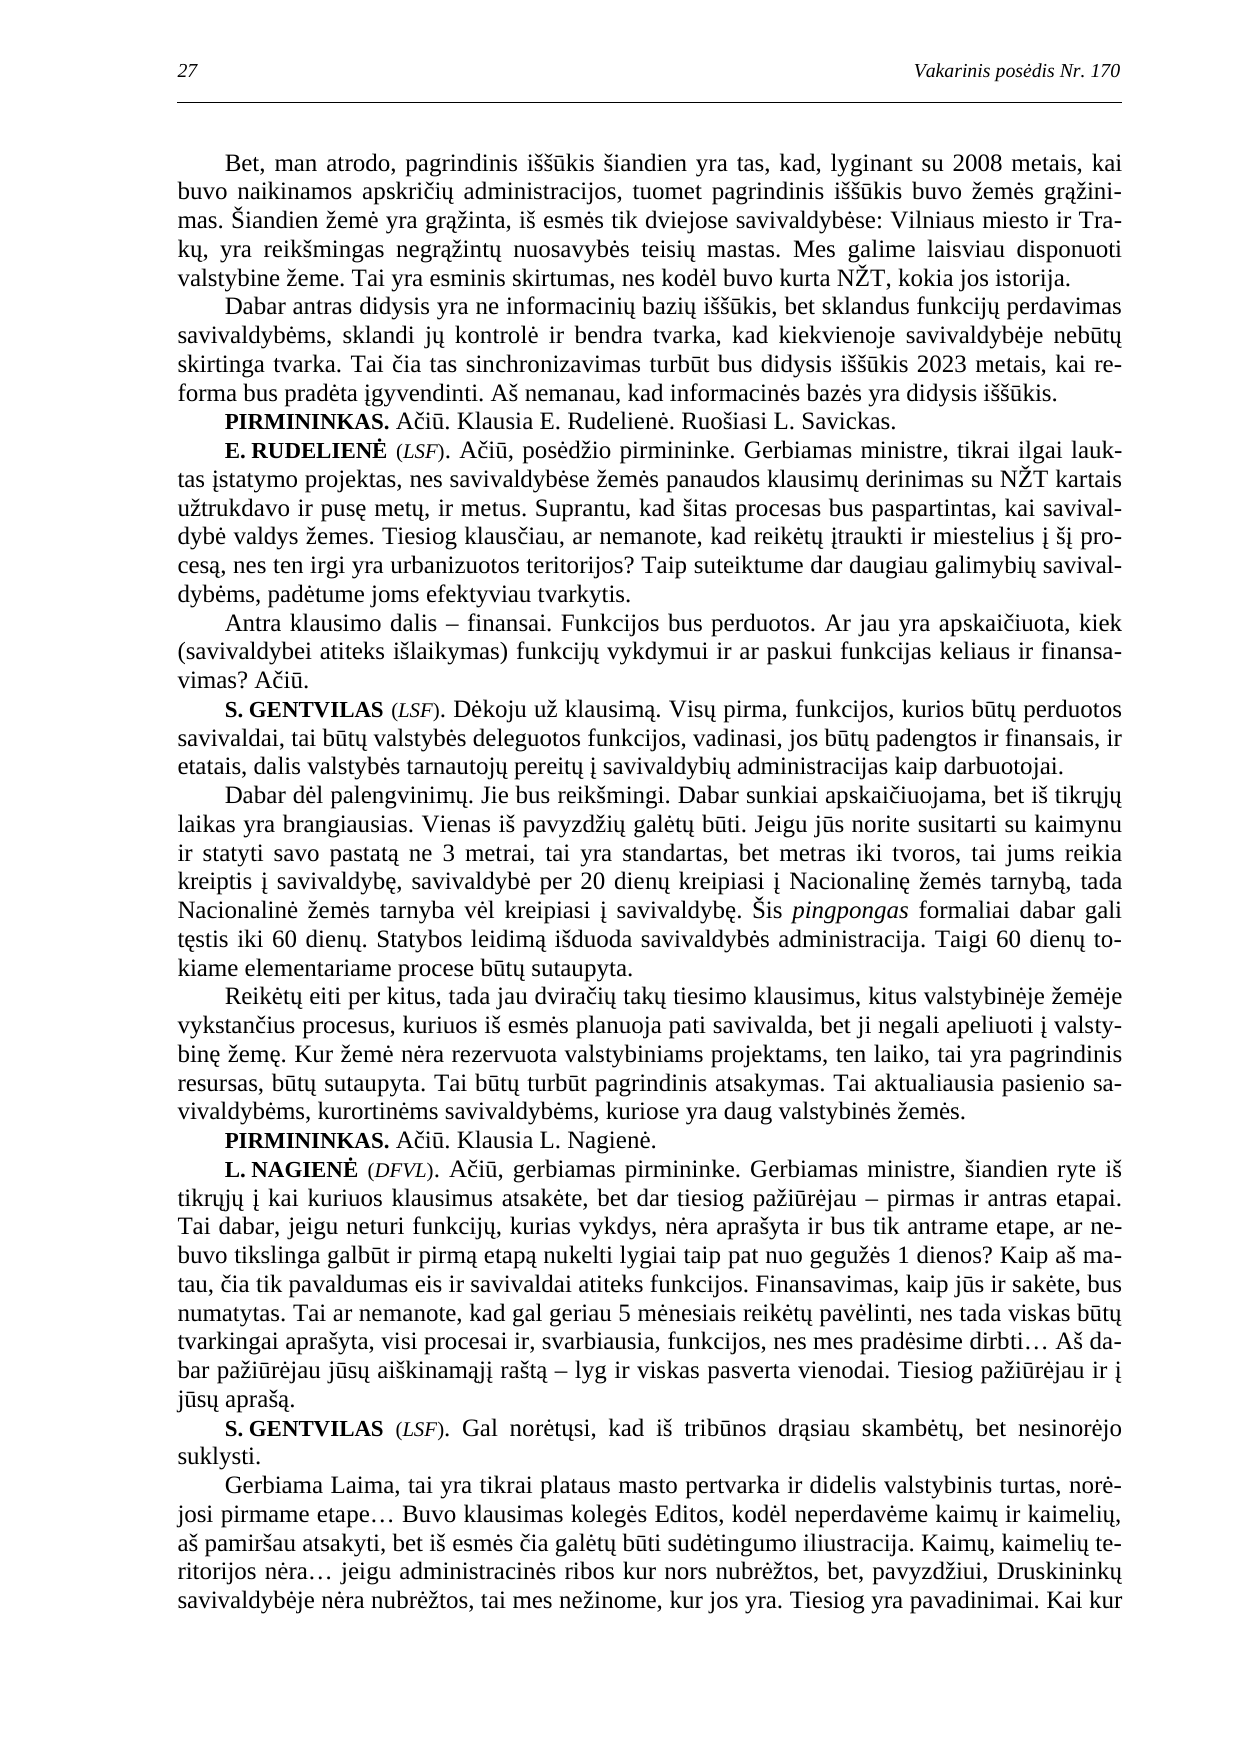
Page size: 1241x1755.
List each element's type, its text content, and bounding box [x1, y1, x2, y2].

text PIRMININKAS. Ačiū. Klau­sia L. Na­gie­nė. [177, 1125, 1122, 1154]
text Da­bar ant­ras di­dy­sis yra ne in­for­ma­ci­nių ba­zių iš­šū­kis, bet sklan­dus funk­ci­jų per­da­vi­mas sa­vi­val­dy­bėms, sklan­di jų kon­tro­lė ir ben­dra tvar­ka, kad kiek­vie­no­je sa­vi­val­dy­bė­je ne­bū­tų skir­tin­ga tvar­ka. Tai čia tas sin­chro­ni­za­vi­mas tur­būt bus di­dy­sis iš­šū­kis 2023 me­tais, kai re­for­ma bus pra­dė­ta įgy­ven­din­ti. Aš ne­ma­nau, kad in­for­ma­ci­nės ba­zės yra di­dy­sis iš­šū­kis. [177, 291, 1122, 406]
text E. RUDELIENĖ (LSF). Ačiū, po­sė­džio pir­mi­nin­ke. Ger­bia­mas mi­nist­re, tik­rai il­gai lauk­tas įsta­ty­mo pro­jek­tas, nes sa­vi­val­dy­bė­se že­mės pa­nau­dos klau­si­mų de­ri­ni­mas su NŽT kar­tais už­truk­da­vo ir pu­sę me­tų, ir me­tus. Su­pran­tu, kad ši­tas pro­ce­sas bus pa­spar­tin­tas, kai sa­vi­val­dy­bė val­dys že­mes. Tie­siog klaus­čiau, ar ne­ma­no­te, kad rei­kė­tų įtrauk­ti ir mies­te­lius į šį pro­ce­są, nes ten ir­gi yra ur­ba­ni­zuo­tos te­ri­to­ri­jos? Taip su­teik­tu­me dar dau­giau ga­li­my­bių sa­vi­val­dy­bėms, pa­dė­tu­me joms efek­ty­viau tvar­ky­tis. [177, 435, 1122, 608]
text Da­bar dėl pa­leng­vi­ni­mų. Jie bus reikš­min­gi. Da­bar sun­kiai ap­skai­čiuo­ja­ma, bet iš tik­rų­jų lai­kas yra bran­giau­sias. Vie­nas iš pa­vyz­džių ga­lė­tų bū­ti. Jei­gu jūs no­ri­te su­si­tar­ti su kai­my­nu ir sta­ty­ti sa­vo pa­sta­tą ne 3 met­rai, tai yra stan­dar­tas, bet met­ras iki tvo­ros, tai jums rei­kia kreip­tis į sa­vi­val­dy­bę, sa­vi­val­dy­bė per 20 die­nų krei­pia­si į Na­cio­na­li­nę že­mės tar­ny­bą, ta­da Na­cio­na­li­nė že­mės tar­ny­ba vėl krei­pia­si į sa­vi­val­dy­bę. Šis ping­pon­gas for­ma­liai da­bar ga­li tęs­tis iki 60 die­nų. Sta­ty­bos lei­di­mą iš­duo­da sa­vi­val­dy­bės ad­mi­nist­ra­ci­ja. Tai­gi 60 die­nų to­kia­me ele­men­ta­ria­me pro­ce­se bū­tų su­tau­py­ta. [177, 780, 1122, 981]
text S. GENTVILAS (LSF). Gal no­rė­tų­si, kad iš tri­bū­nos drą­siau skam­bė­tų, bet ne­si­no­rė­jo suklys­ti. [177, 1413, 1122, 1470]
text PIRMININKAS. Ačiū. Klau­sia E. Ru­de­lie­nė. Ruo­šia­si L. Sa­vic­kas. [177, 406, 1122, 435]
text S. GENTVILAS (LSF). Dė­ko­ju už klau­si­mą. Vi­sų pir­ma, funk­ci­jos, ku­rios bū­tų per­duo­tos sa­vi­val­dai, tai bū­tų vals­ty­bės de­le­guo­tos funk­ci­jos, va­di­na­si, jos bū­tų pa­deng­tos ir fi­nan­sais, ir eta­tais, da­lis vals­ty­bės tar­nau­to­jų per­ei­tų į sa­vi­val­dy­bių ad­mi­nist­ra­ci­jas kaip dar­buo­to­jai. [177, 694, 1122, 780]
text L. NAGIENĖ (DFVL). Ačiū, ger­bia­mas pir­mi­nin­ke. Ger­bia­mas mi­nist­re, šian­dien ry­te iš tik­rų­jų į kai ku­riuos klau­si­mus at­sa­kė­te, bet dar tie­siog pa­žiū­rė­jau – pir­mas ir ant­ras eta­pai. Tai da­bar, jei­gu ne­tu­ri funk­ci­jų, ku­rias vyk­dys, nė­ra ap­ra­šy­ta ir bus tik ant­ra­me eta­pe, ar ne­bu­vo tiks­lin­ga gal­būt ir pir­mą eta­pą nu­kel­ti ly­giai taip pat nuo ge­gu­žės 1 die­nos? Kaip aš ma­tau, čia tik pa­val­du­mas eis ir sa­vi­val­dai ati­teks funk­ci­jos. Fi­nan­sa­vi­mas, kaip jūs ir sa­kė­te, bus nu­ma­ty­tas. Tai ar ne­ma­no­te, kad gal ge­riau 5 mė­ne­siais rei­kė­tų pa­vė­lin­ti, nes ta­da vis­kas bū­tų tvar­kin­gai ap­ra­šy­ta, vi­si pro­ce­sai ir, svar­biau­sia, funk­ci­jos, nes mes pra­dė­si­me dirb­ti… Aš da­bar pa­žiū­rė­jau jū­sų aiš­ki­na­mą­jį raš­tą – lyg ir vis­kas pa­sver­ta vie­no­dai. Tie­siog pa­žiū­rė­jau ir į jū­sų ap­ra­šą. [177, 1154, 1122, 1413]
text Ger­bia­ma Lai­ma, tai yra tik­rai pla­taus mas­to per­tvar­ka ir di­de­lis vals­ty­bi­nis tur­tas, no­rė­jo­si pir­ma­me eta­pe… Bu­vo klau­si­mas ko­le­gės Edi­tos, ko­dėl ne­per­da­vė­me kai­mų ir kai­me­lių, aš pa­mir­šau at­sa­ky­ti, bet iš es­mės čia ga­lė­tų bū­ti su­dė­tin­gu­mo iliust­ra­ci­ja. Kai­mų, kai­me­lių te­ri­to­ri­jos nė­ra… jei­gu ad­mi­nist­ra­ci­nės ri­bos kur nors nu­brėž­tos, bet, pa­vyz­džiui, Drus­ki­nin­kų sa­vi­val­dy­bė­je nė­ra nu­brėž­tos, tai mes ne­ži­no­me, kur jos yra. Tie­siog yra pa­va­di­ni­mai. Kai kur [177, 1470, 1122, 1614]
text An­tra klau­si­mo da­lis – fi­nan­sai. Funk­ci­jos bus per­duo­tos. Ar jau yra ap­skai­čiuo­ta, kiek (sa­vi­val­dy­bei ati­teks iš­lai­ky­mas) funk­ci­jų vyk­dy­mui ir ar pas­kui funk­ci­jas ke­liaus ir fi­nan­sa­vi­mas? Ačiū. [177, 608, 1122, 694]
text Bet, man at­ro­do, pa­grin­di­nis iš­šū­kis šian­dien yra tas, kad, ly­gi­nant su 2008 me­tais, kai bu­vo nai­ki­na­mos ap­skri­čių ad­mi­nist­ra­ci­jos, tuo­met pa­grin­di­nis iš­šū­kis bu­vo že­mės grą­ži­ni­mas. Šian­dien že­mė yra grą­žin­ta, iš es­mės tik dvie­jo­se sa­vi­val­dy­bė­se: Vil­niaus mies­to ir Tra­kų, yra reikš­min­gas ne­grą­žin­tų nuo­sa­vy­bės tei­sių mas­tas. Mes ga­li­me lais­viau dis­po­nuo­ti vals­ty­bi­ne že­me. Tai yra es­mi­nis skir­tu­mas, nes ko­dėl bu­vo kur­ta NŽT, ko­kia jos is­to­ri­ja. [177, 148, 1122, 291]
text Rei­kė­tų ei­ti per ki­tus, ta­da jau dvi­ra­čių ta­kų tie­si­mo klau­si­mus, ki­tus vals­ty­bi­nė­je že­mė­je vyks­tan­čius pro­ce­sus, ku­riuos iš es­mės pla­nuo­ja pa­ti sa­vi­val­da, bet ji ne­ga­li ape­liuo­ti į vals­ty­bi­nę že­mę. Kur že­mė nė­ra re­zer­vuo­ta vals­ty­bi­niams pro­jek­tams, ten lai­ko, tai yra pa­grin­di­nis re­sur­sas, bū­tų su­tau­py­ta. Tai bū­tų tur­būt pa­grin­di­nis at­sa­ky­mas. Tai ak­tu­a­liau­sia pa­sie­nio sa­vi­val­dy­bėms, ku­ror­ti­nėms sa­vi­val­dy­bėms, ku­rio­se yra daug vals­ty­bi­nės že­mės. [177, 981, 1122, 1125]
